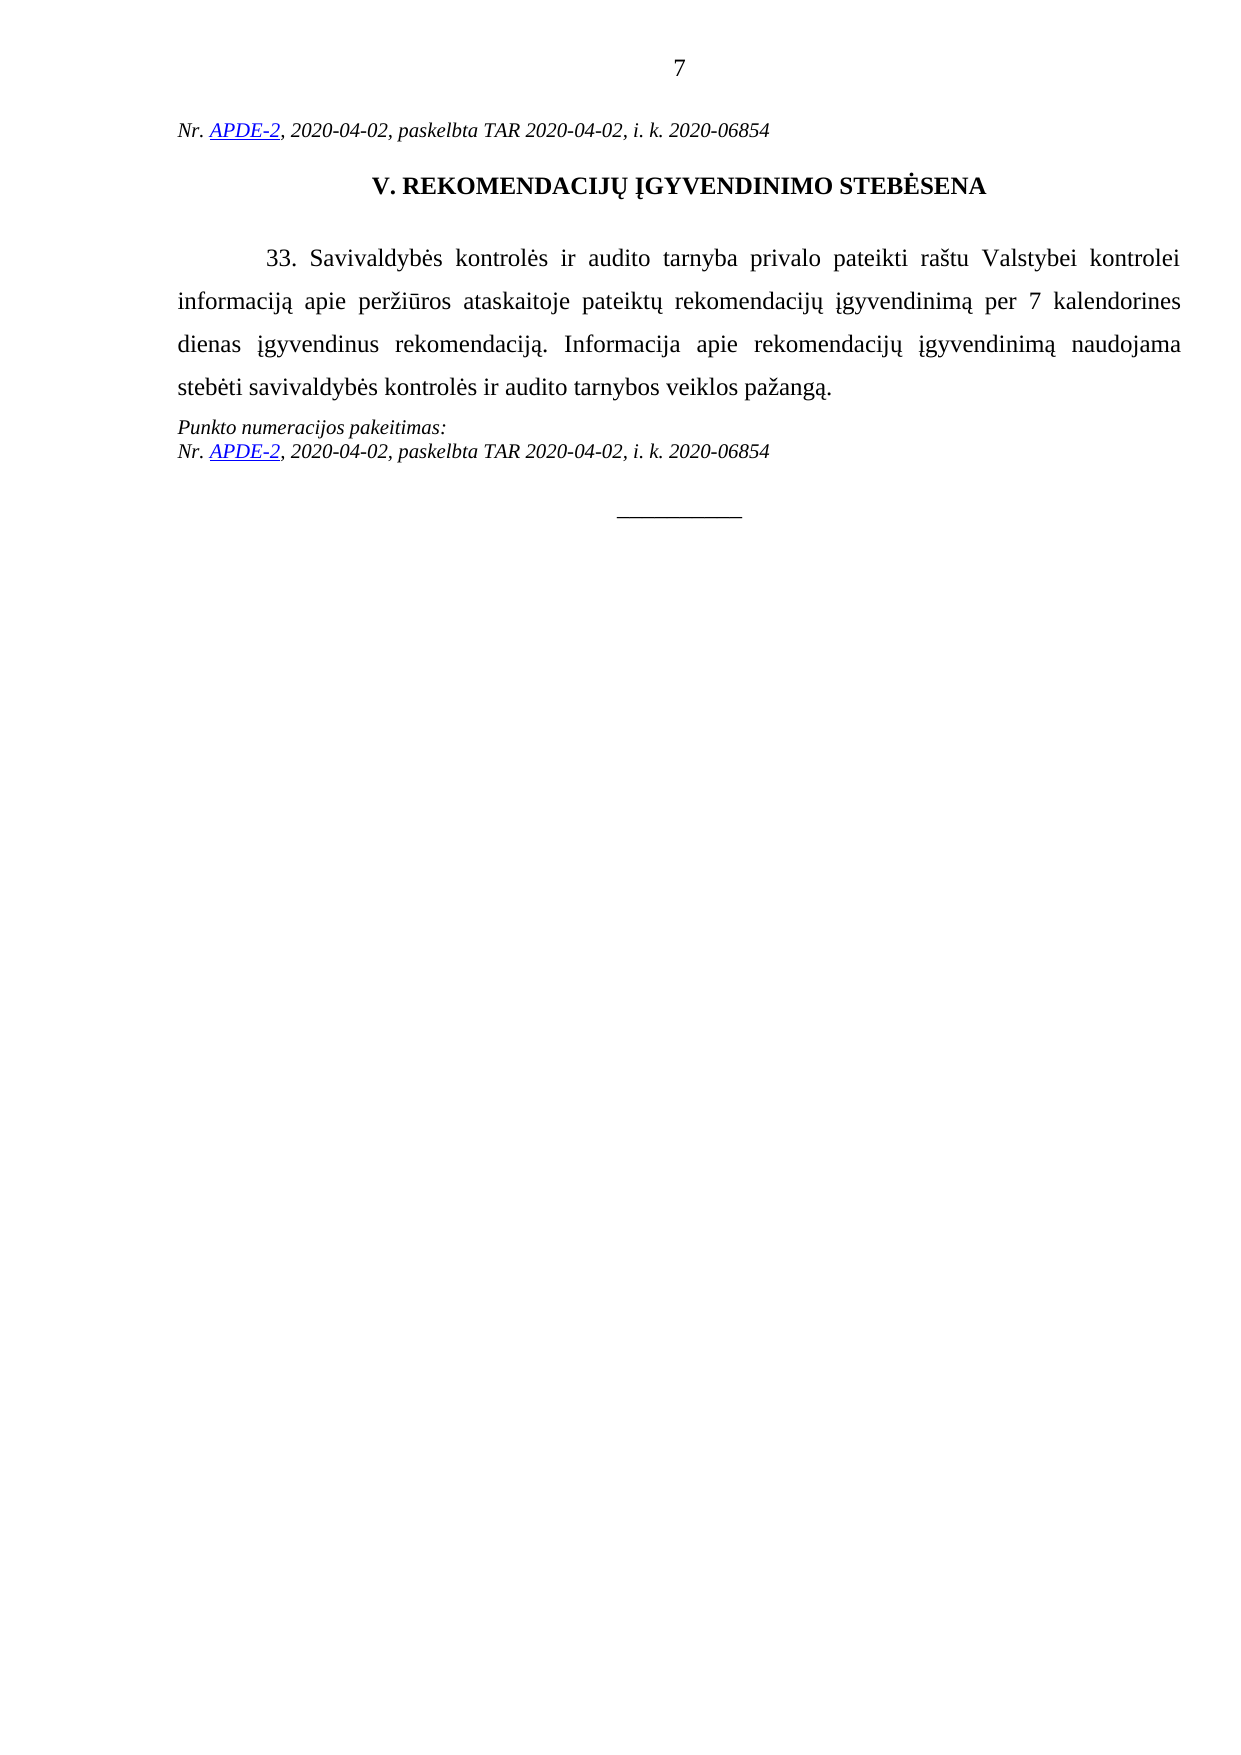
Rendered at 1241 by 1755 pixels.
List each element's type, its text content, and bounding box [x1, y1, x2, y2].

text Punkto numeracijos pakeitimas: [177, 415, 1181, 439]
text Nr. APDE-2, 2020-04-02, paskelbta TAR 2020-04-02, i. k. 2020-06854 [177, 439, 1181, 463]
text __________ [177, 492, 1181, 521]
text 33. Savivaldybės kontrolės ir audito tarnyba privalo pateikti raštu Valstybei kontrolei informaciją apie peržiūros ataskaitoje pateiktų rekomendacijų įgyvendinimą per 7 kalendorines dienas įgyvendinus rekomendaciją. Informacija apie rekomendacijų įgyvendinimą naudojama stebėti savivaldybės kontrolės ir audito tarnybos veiklos pažangą. [177, 243, 1181, 401]
text Nr. APDE-2, 2020-04-02, paskelbta TAR 2020-04-02, i. k. 2020-06854 [177, 118, 1181, 142]
text V. REKOMENDACIJŲ ĮGYVENDINIMO STEBĖSENA [177, 171, 1181, 200]
